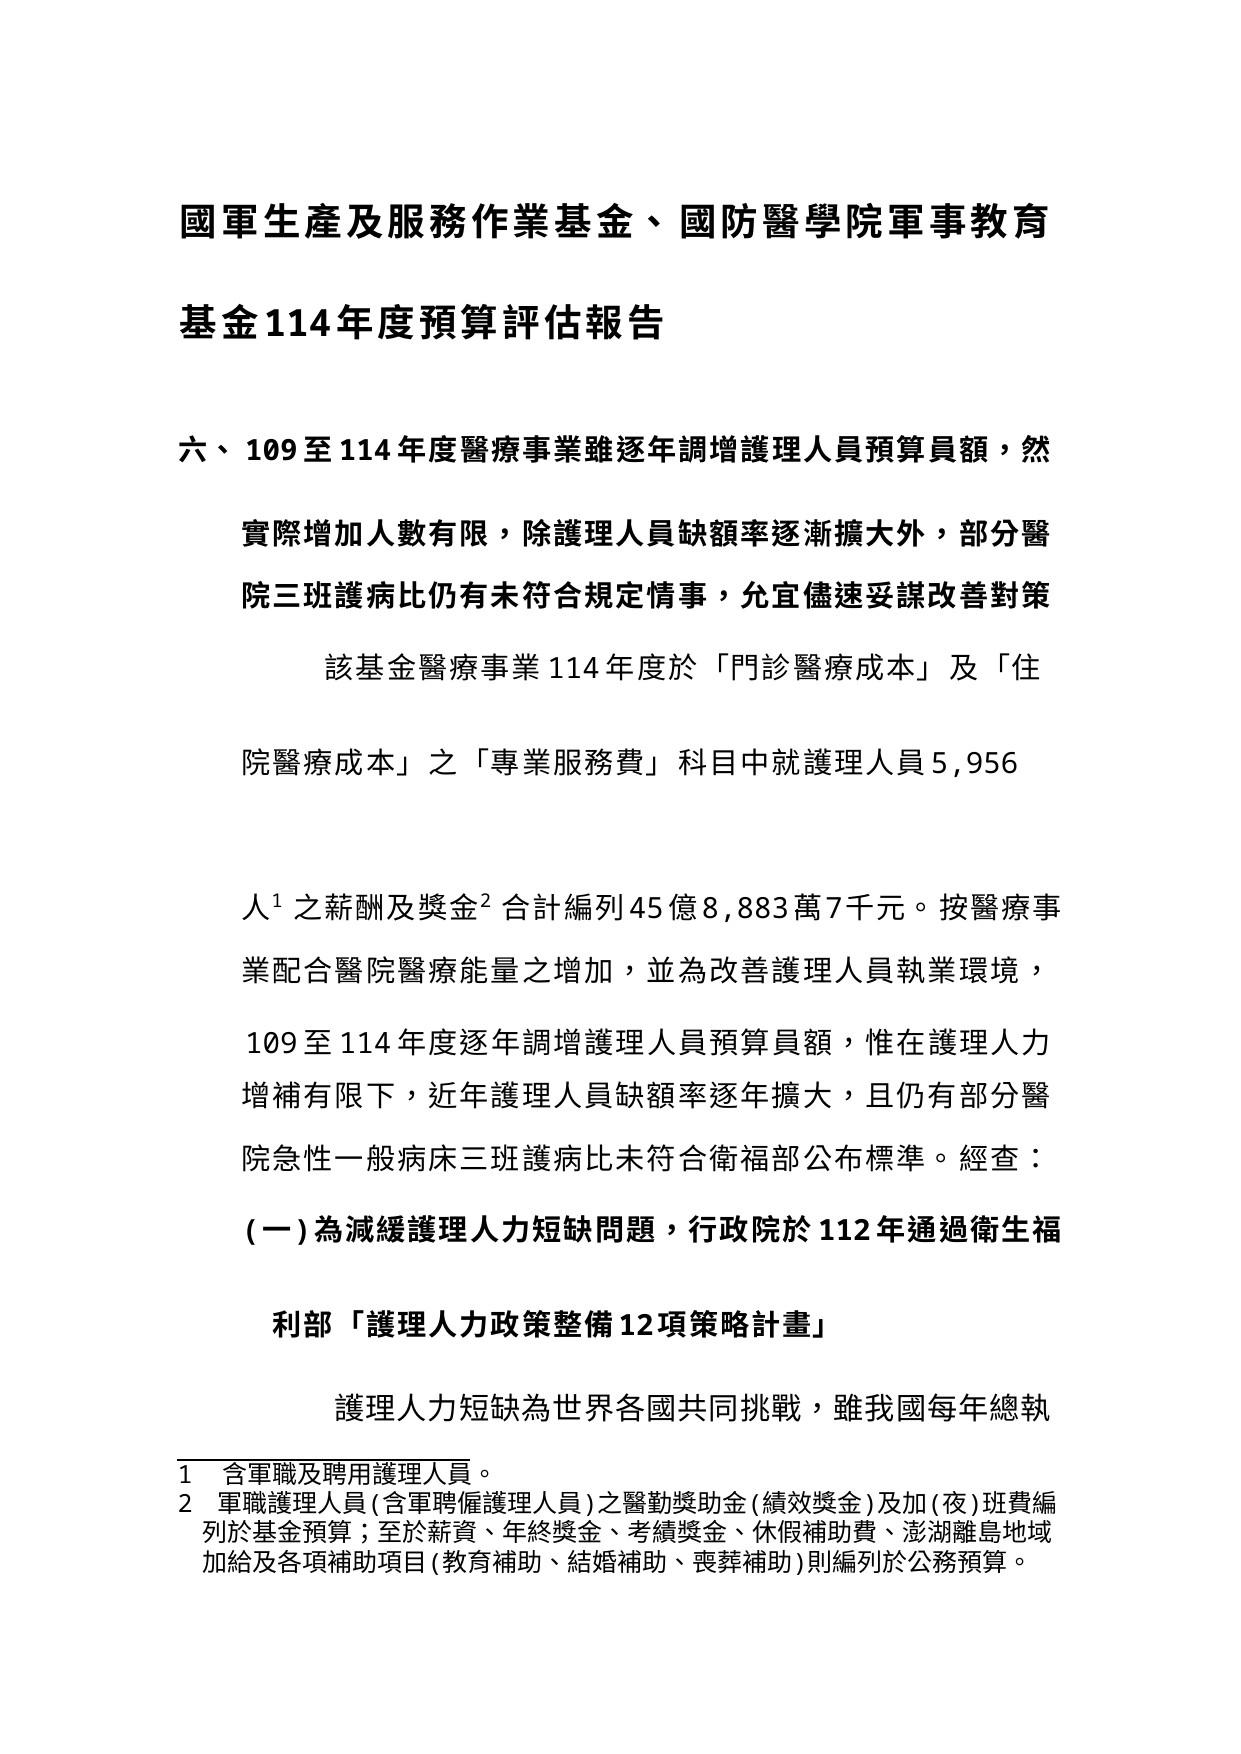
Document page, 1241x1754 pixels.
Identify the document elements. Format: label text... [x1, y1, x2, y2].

text 護理人力短缺為世界各國共同挑戰，雖我國每年總執 [266, 1365, 1063, 1427]
text (一)為減緩護理人力短缺問題，行政院於112年通過衛生福利部「護理人力政策整備12項策略計畫」 [236, 1177, 1063, 1365]
text 該基金醫療事業114年度於「門診醫療成本」及「住院醫療成本」之「專業服務費」科目中就護理人員5,956人之薪酬及獎金合計編列45億8,883萬7千元。按醫療事業配合醫院醫療能量之增加，並為改善護理人員執業環境，109至114年度逐年調增護理人員預算員額，惟在護理人力增補有限下，近年護理人員缺額率逐年擴大，且仍有部分醫院急性一般病床三班護病比未符合衛福部公布標準。經查： [236, 615, 1063, 1177]
text 含軍職及聘用護理人員。 [177, 1460, 1063, 1489]
text 國軍生產及服務作業基金、國防醫學院軍事教育基金114年度預算評估報告 [177, 177, 1063, 365]
text 六、109至114年度醫療事業雖逐年調增護理人員預算員額，然實際增加人數有限，除護理人員缺額率逐漸擴大外，部分醫院三班護病比仍有未符合規定情事，允宜儘速妥謀改善對策 [177, 365, 1063, 615]
text 軍職護理人員(含軍聘僱護理人員)之醫勤獎助金(績效獎金)及加(夜)班費編列於基金預算；至於薪資、年終獎金、考績獎金、休假補助費、澎湖離島地域加給及各項補助項目(教育補助、結婚補助、喪葬補助)則編列於公務預算。 [177, 1489, 1063, 1577]
